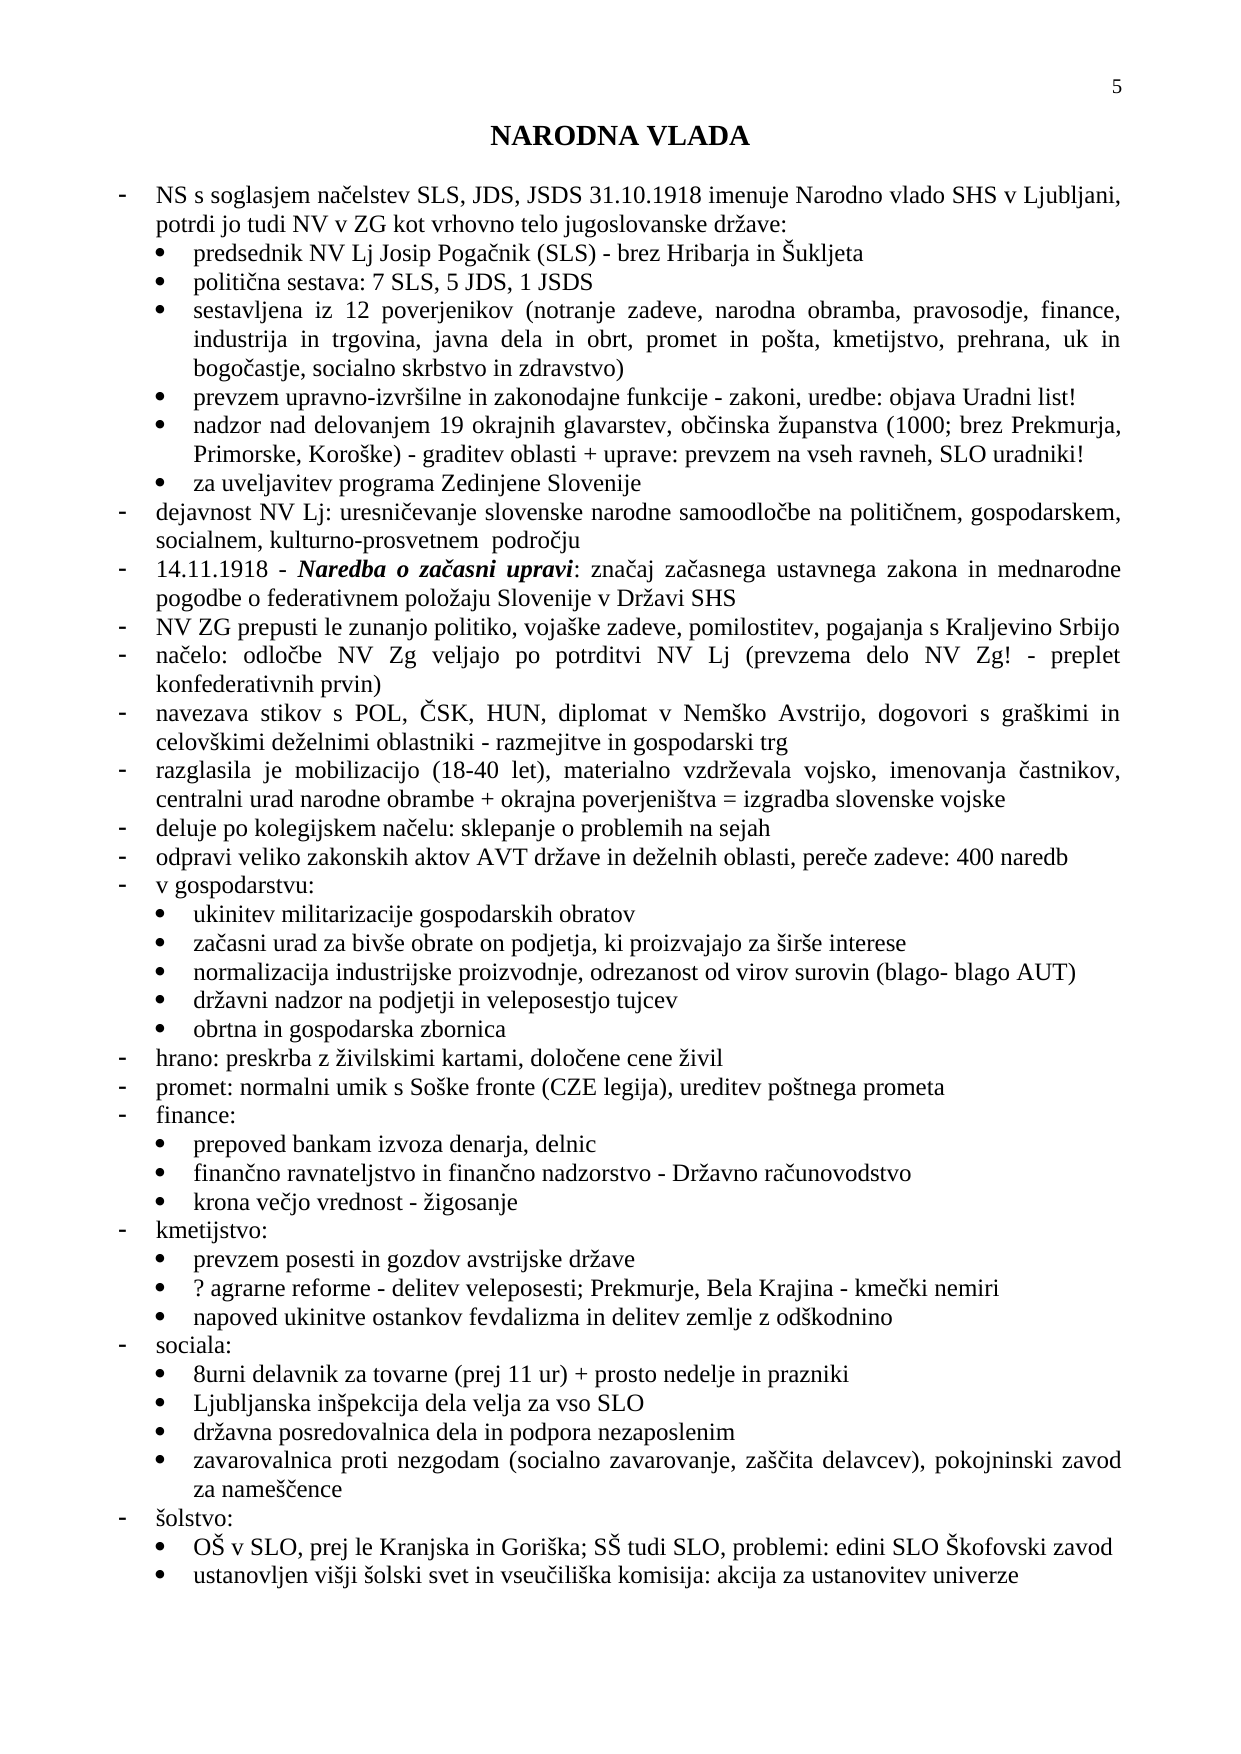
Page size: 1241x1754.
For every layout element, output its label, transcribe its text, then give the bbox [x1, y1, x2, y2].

list promet: normalni umik s Soške fronte (CZE legija), ureditev poštnega prometa [118, 1072, 1122, 1100]
list kmetijstvo: [118, 1215, 1122, 1244]
list finance: [118, 1100, 1122, 1129]
list politična sestava: 7 SLS, 5 JDS, 1 JSDS [156, 267, 1122, 295]
list državni nadzor na podjetji in veleposestjo tujcev [156, 985, 1122, 1014]
list zavarovalnica proti nezgodam (socialno zavarovanje, zaščita delavcev), pokojninski zavod za nameščence [156, 1445, 1122, 1503]
list začasni urad za bivše obrate on podjetja, ki proizvajajo za širše interese [156, 928, 1122, 957]
list v gospodarstvu: [118, 870, 1122, 899]
list Ljubljanska inšpekcija dela velja za vso SLO [156, 1388, 1122, 1417]
list hrano: preskrba z živilskimi kartami, določene cene živil [118, 1043, 1122, 1072]
list navezava stikov s POL, ČSK, HUN, diplomat v Nemško Avstrijo, dogovori s graškimi in celovškimi deželnimi oblastniki - razmejitve in gospodarski trg [118, 698, 1122, 755]
list dejavnost NV Lj: uresničevanje slovenske narodne samoodločbe na političnem, gospodarskem, socialnem, kulturno-prosvetnem področju [118, 497, 1122, 554]
list sestavljena iz 12 poverjenikov (notranje zadeve, narodna obramba, pravosodje, finance, industrija in trgovina, javna dela in obrt, promet in pošta, kmetijstvo, prehrana, uk in bogočastje, socialno skrbstvo in zdravstvo) [156, 295, 1122, 382]
list ? agrarne reforme - delitev veleposesti; Prekmurje, Bela Krajina - kmečki nemiri [156, 1273, 1122, 1302]
list sociala: [118, 1330, 1122, 1359]
list nadzor nad delovanjem 19 okrajnih glavarstev, občinska županstva (1000; brez Prekmurja, Primorske, Koroške) - graditev oblasti + uprave: prevzem na vseh ravneh, SLO uradniki! [156, 410, 1122, 468]
list za uveljavitev programa Zedinjene Slovenije [156, 468, 1122, 497]
text NARODNA VLADA [118, 118, 1122, 152]
list ustanovljen višji šolski svet in vseučiliška komisija: akcija za ustanovitev univerze [156, 1560, 1122, 1589]
list razglasila je mobilizacijo (18-40 let), materialno vzdrževala vojsko, imenovanja častnikov, centralni urad narodne obrambe + okrajna poverjeništva = izgradba slovenske vojske [118, 755, 1122, 813]
list 8urni delavnik za tovarne (prej 11 ur) + prosto nedelje in prazniki [156, 1359, 1122, 1388]
list normalizacija industrijske proizvodnje, odrezanost od virov surovin (blago- blago AUT) [156, 957, 1122, 985]
list 14.11.1918 - Naredba o začasni upravi: značaj začasnega ustavnega zakona in mednarodne pogodbe o federativnem položaju Slovenije v Državi SHS [118, 554, 1122, 612]
list obrtna in gospodarska zbornica [156, 1014, 1122, 1043]
list prepoved bankam izvoza denarja, delnic [156, 1129, 1122, 1158]
list NS s soglasjem načelstev SLS, JDS, JSDS 31.10.1918 imenuje Narodno vlado SHS v Ljubljani, potrdi jo tudi NV v ZG kot vrhovno telo jugoslovanske države: [118, 180, 1122, 238]
list OŠ v SLO, prej le Kranjska in Goriška; SŠ tudi SLO, problemi: edini SLO Škofovski zavod [156, 1532, 1122, 1560]
list finančno ravnateljstvo in finančno nadzorstvo - Državno računovodstvo [156, 1158, 1122, 1187]
list deluje po kolegijskem načelu: sklepanje o problemih na sejah [118, 813, 1122, 842]
list prevzem upravno-izvršilne in zakonodajne funkcije - zakoni, uredbe: objava Uradni list! [156, 382, 1122, 410]
list državna posredovalnica dela in podpora nezaposlenim [156, 1417, 1122, 1445]
list odpravi veliko zakonskih aktov AVT države in deželnih oblasti, pereče zadeve: 400 naredb [118, 842, 1122, 870]
list načelo: odločbe NV Zg veljajo po potrditvi NV Lj (prevzema delo NV Zg! - preplet konfederativnih prvin) [118, 640, 1122, 698]
list napoved ukinitve ostankov fevdalizma in delitev zemlje z odškodnino [156, 1302, 1122, 1330]
list predsednik NV Lj Josip Pogačnik (SLS) - brez Hribarja in Šukljeta [156, 238, 1122, 267]
list šolstvo: [118, 1503, 1122, 1532]
list NV ZG prepusti le zunanjo politiko, vojaške zadeve, pomilostitev, pogajanja s Kraljevino Srbijo [118, 612, 1122, 640]
list prevzem posesti in gozdov avstrijske države [156, 1244, 1122, 1273]
list ukinitev militarizacije gospodarskih obratov [156, 899, 1122, 928]
list krona večjo vrednost - žigosanje [156, 1187, 1122, 1215]
